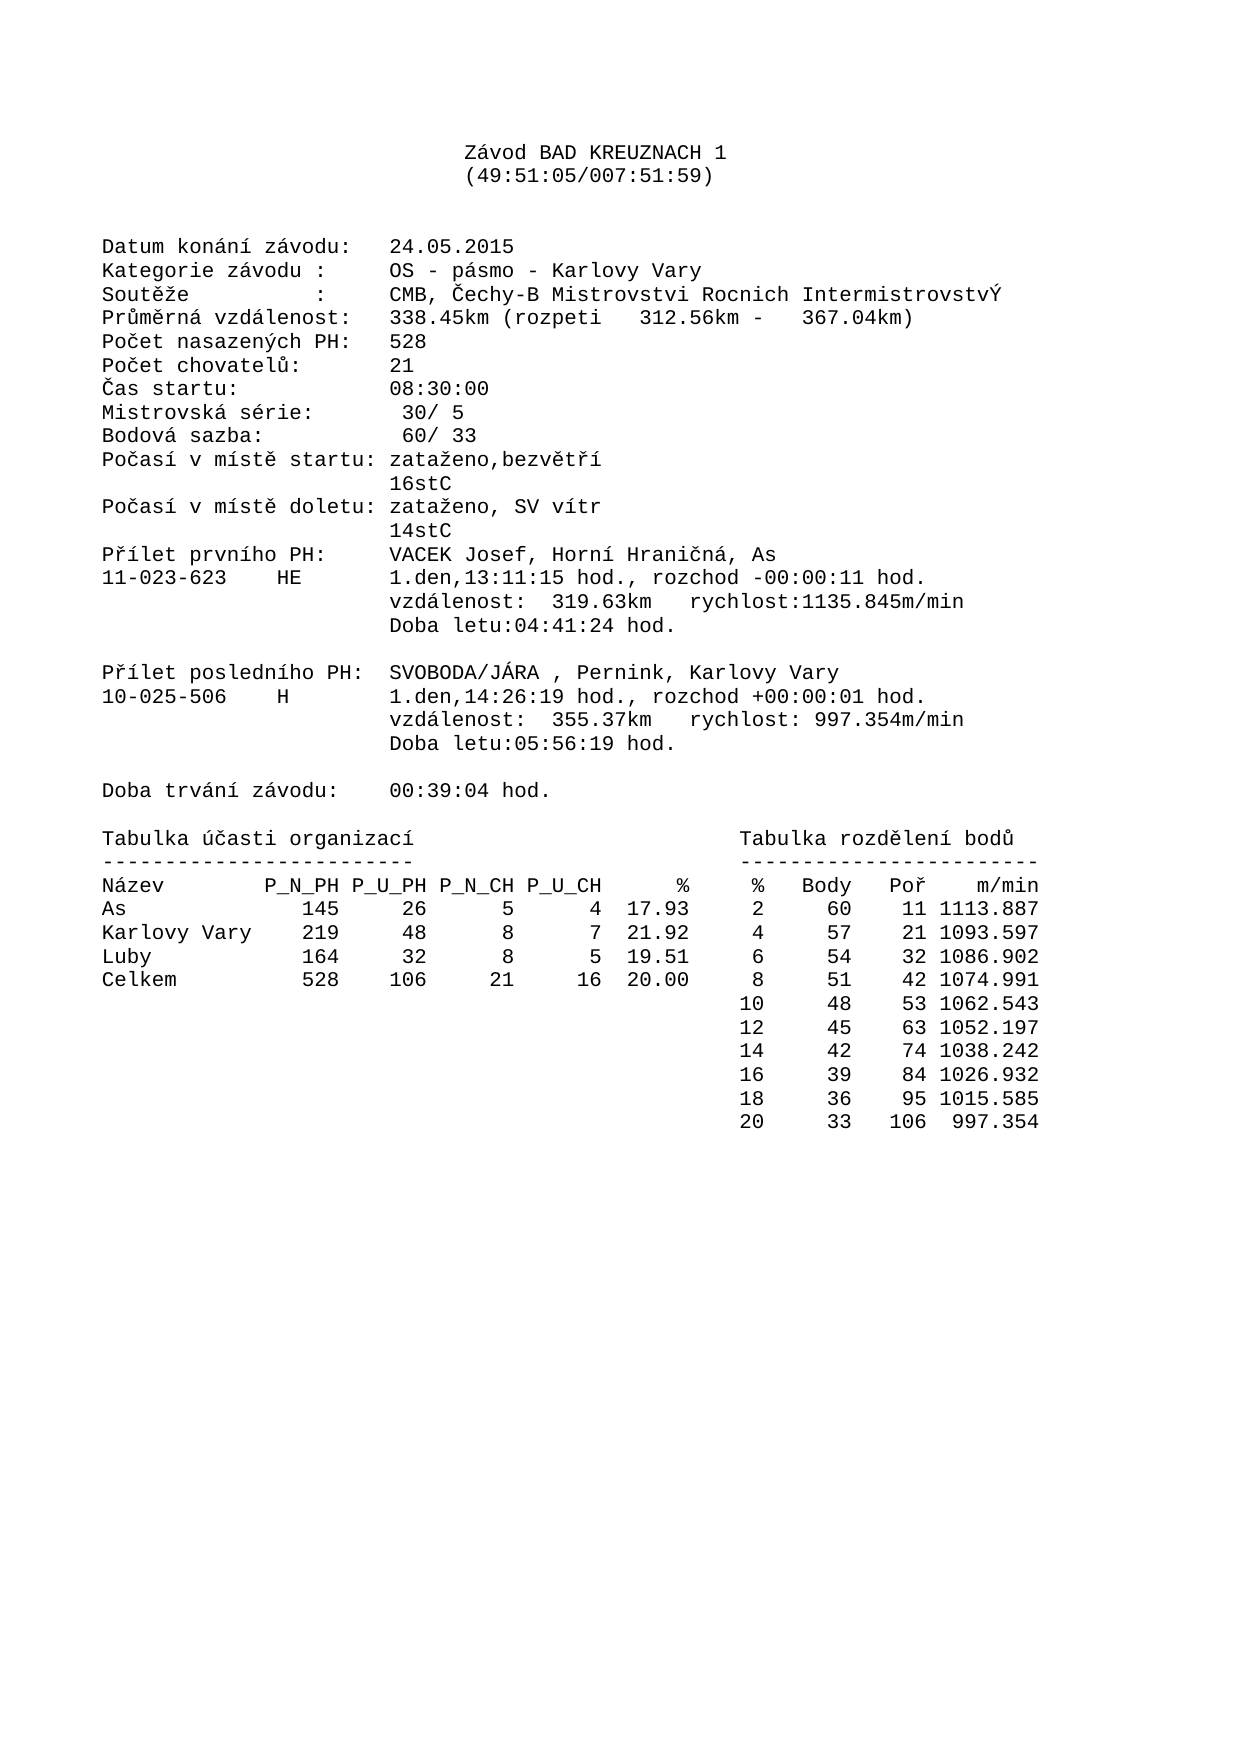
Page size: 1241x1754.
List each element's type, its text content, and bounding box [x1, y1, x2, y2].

text Přílet posledního PH: SVOBODA/JÁRA , Pernink, Karlovy Vary [89, 662, 1146, 686]
text 10-025-506 H 1.den,14:26:19 hod., rozchod +00:00:01 hod. [89, 686, 1146, 709]
text 14stC [89, 520, 1146, 544]
text Tabulka účasti organizací Tabulka rozdělení bodů [89, 827, 1146, 851]
text (49:51:05/007:51:59) [89, 165, 1146, 189]
text Soutěže : CMB, Čechy-B Mistrovstvi Rocnich IntermistrovstvÝ [89, 284, 1146, 307]
text Počet chovatelů: 21 [89, 354, 1146, 378]
text 10 48 53 1062.543 [89, 993, 1146, 1017]
text 20 33 106 997.354 [89, 1111, 1146, 1135]
text Doba trvání závodu: 00:39:04 hod. [89, 780, 1146, 804]
text Počasí v místě doletu: zataženo, SV vítr [89, 496, 1146, 520]
text Kategorie závodu : OS - pásmo - Karlovy Vary [89, 260, 1146, 284]
text 18 36 95 1015.585 [89, 1088, 1146, 1111]
text Doba letu:05:56:19 hod. [89, 733, 1146, 757]
text Datum konání závodu: 24.05.2015 [89, 236, 1146, 260]
text Přílet prvního PH: VACEK Josef, Horní Hraničná, As [89, 544, 1146, 567]
text vzdálenost: 319.63km rychlost:1135.845m/min [89, 591, 1146, 615]
text 11-023-623 HE 1.den,13:11:15 hod., rozchod -00:00:11 hod. [89, 567, 1146, 591]
text 16stC [89, 473, 1146, 496]
text Čas startu: 08:30:00 [89, 378, 1146, 402]
text Počet nasazených PH: 528 [89, 331, 1146, 354]
text 12 45 63 1052.197 [89, 1017, 1146, 1040]
text ------------------------- ------------------------ [89, 851, 1146, 875]
text 14 42 74 1038.242 [89, 1040, 1146, 1064]
text Průměrná vzdálenost: 338.45km (rozpeti 312.56km - 367.04km) [89, 307, 1146, 331]
text 16 39 84 1026.932 [89, 1064, 1146, 1088]
text Mistrovská série: 30/ 5 [89, 402, 1146, 426]
text Počasí v místě startu: zataženo,bezvětří [89, 449, 1146, 473]
text vzdálenost: 355.37km rychlost: 997.354m/min [89, 709, 1146, 733]
text Doba letu:04:41:24 hod. [89, 615, 1146, 638]
text Název P_N_PH P_U_PH P_N_CH P_U_CH % % Body Poř m/min [89, 875, 1146, 898]
text Karlovy Vary 219 48 8 7 21.92 4 57 21 1093.597 [89, 922, 1146, 946]
text Závod BAD KREUZNACH 1 [89, 142, 1146, 165]
text As 145 26 5 4 17.93 2 60 11 1113.887 [89, 898, 1146, 922]
text Luby 164 32 8 5 19.51 6 54 32 1086.902 [89, 946, 1146, 969]
text Bodová sazba: 60/ 33 [89, 426, 1146, 449]
text Celkem 528 106 21 16 20.00 8 51 42 1074.991 [89, 969, 1146, 993]
